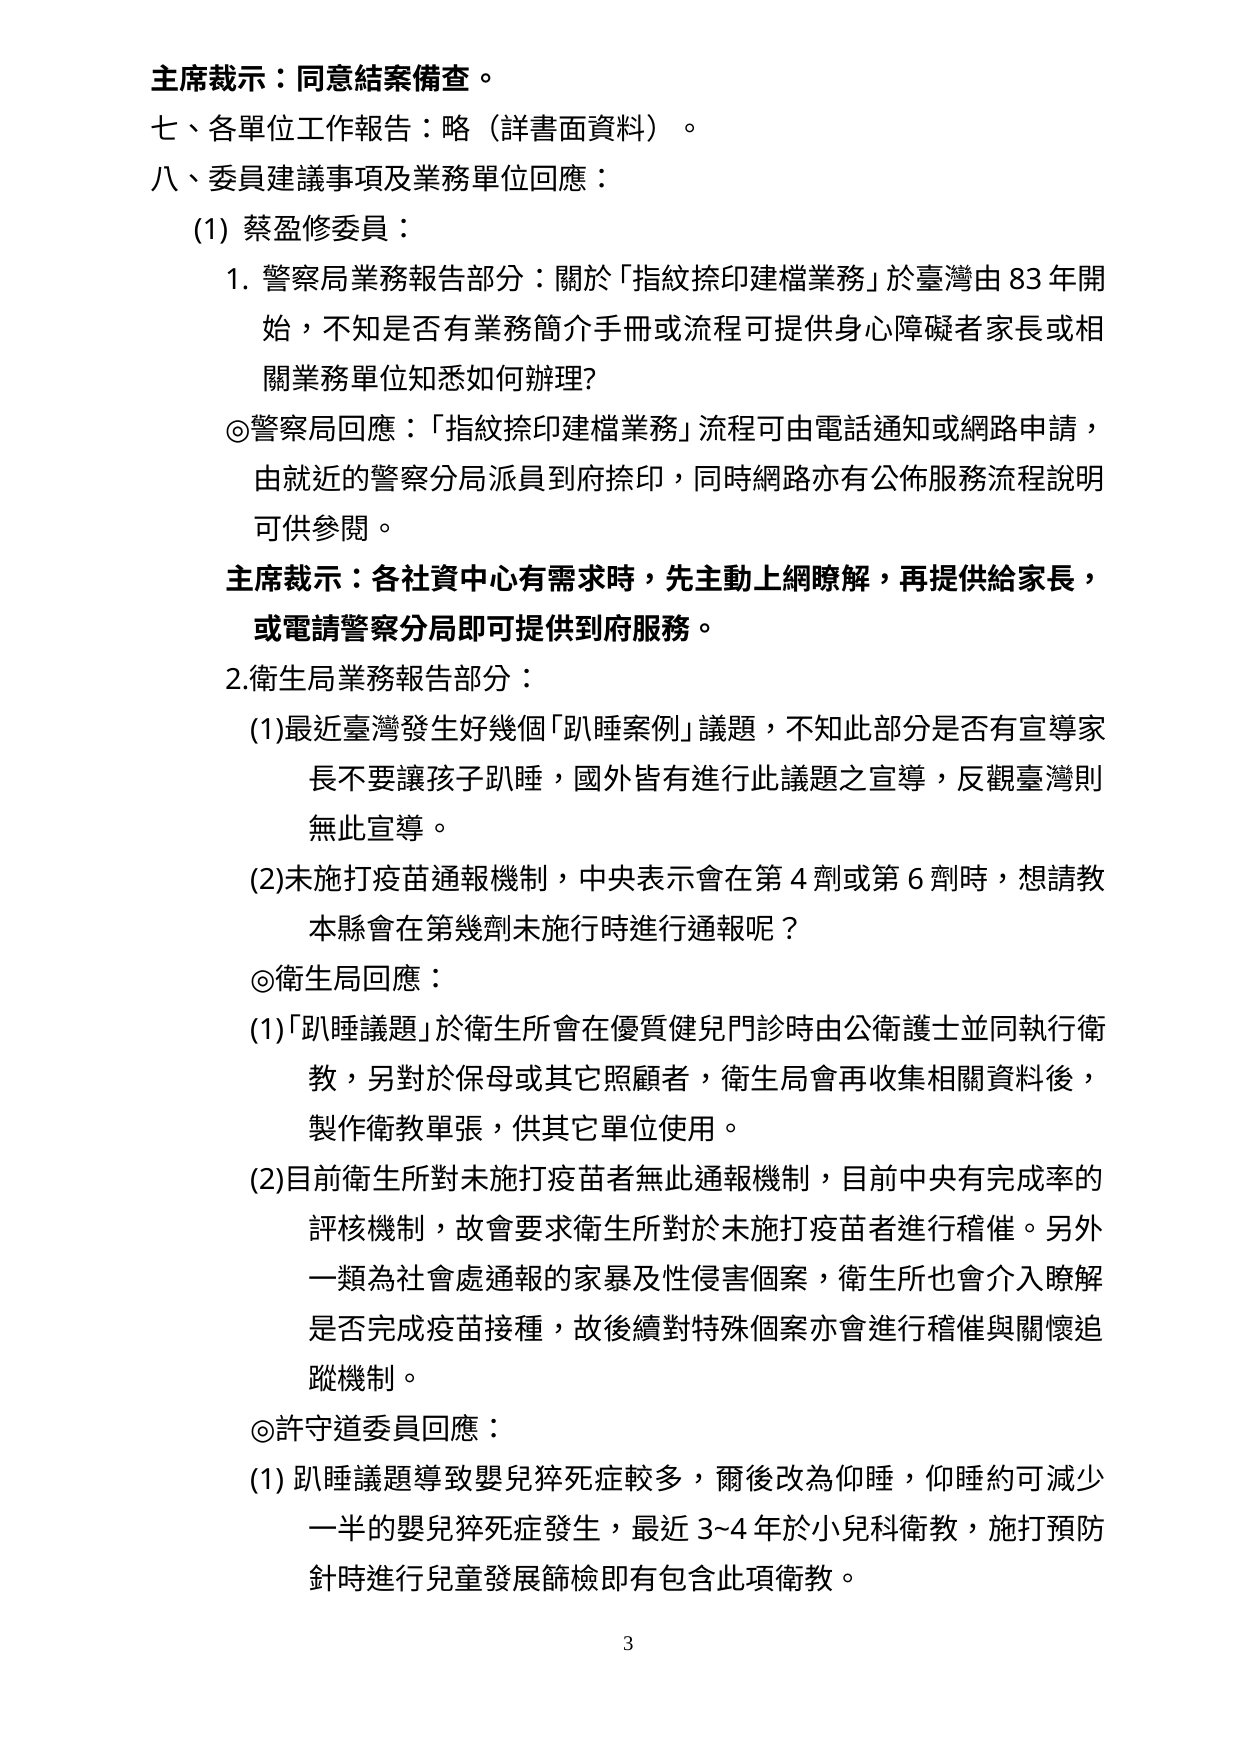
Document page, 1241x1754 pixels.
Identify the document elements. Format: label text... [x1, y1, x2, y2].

text 2.衛生局業務報告部分： [225, 649, 1106, 699]
text ◎衛生局回應： [250, 949, 1106, 999]
text 七、各單位工作報告：略（詳書面資料）。 [150, 99, 1106, 149]
text (2)未施打疫苗通報機制，中央表示會在第4劑或第6劑時，想請教本縣會在第幾劑未施行時進行通報呢？ [250, 849, 1106, 949]
text (1) 趴睡議題導致嬰兒猝死症較多，爾後改為仰睡，仰睡約可減少一半的嬰兒猝死症發生，最近3~4年於小兒科衛教，施打預防針時進行兒童發展篩檢即有包含此項衛教。 [250, 1449, 1106, 1599]
list 蔡盈修委員： [194, 199, 1106, 249]
text ◎警察局回應：「指紋捺印建檔業務」流程可由電話通知或網路申請，由就近的警察分局派員到府捺印，同時網路亦有公佈服務流程說明可供參閱。 [225, 399, 1106, 549]
list 警察局業務報告部分：關於「指紋捺印建檔業務」於臺灣由83年開始，不知是否有業務簡介手冊或流程可提供身心障礙者家長或相關業務單位知悉如何辦理? [225, 249, 1106, 399]
text (1)「趴睡議題」於衛生所會在優質健兒門診時由公衛護士並同執行衛教，另對於保母或其它照顧者，衛生局會再收集相關資料後，製作衛教單張，供其它單位使用。 [250, 999, 1106, 1149]
text 主席裁示：同意結案備查。 [150, 49, 1106, 99]
text ◎許守道委員回應： [250, 1399, 1106, 1449]
text (2)目前衛生所對未施打疫苗者無此通報機制，目前中央有完成率的評核機制，故會要求衛生所對於未施打疫苗者進行稽催。另外一類為社會處通報的家暴及性侵害個案，衛生所也會介入瞭解是否完成疫苗接種，故後續對特殊個案亦會進行稽催與關懷追蹤機制。 [250, 1149, 1106, 1399]
text (1)最近臺灣發生好幾個「趴睡案例」議題，不知此部分是否有宣導家長不要讓孩子趴睡，國外皆有進行此議題之宣導，反觀臺灣則無此宣導。 [250, 699, 1106, 849]
text 主席裁示：各社資中心有需求時，先主動上網瞭解，再提供給家長，或電請警察分局即可提供到府服務。 [225, 549, 1106, 649]
text 八、委員建議事項及業務單位回應： [150, 149, 1106, 199]
